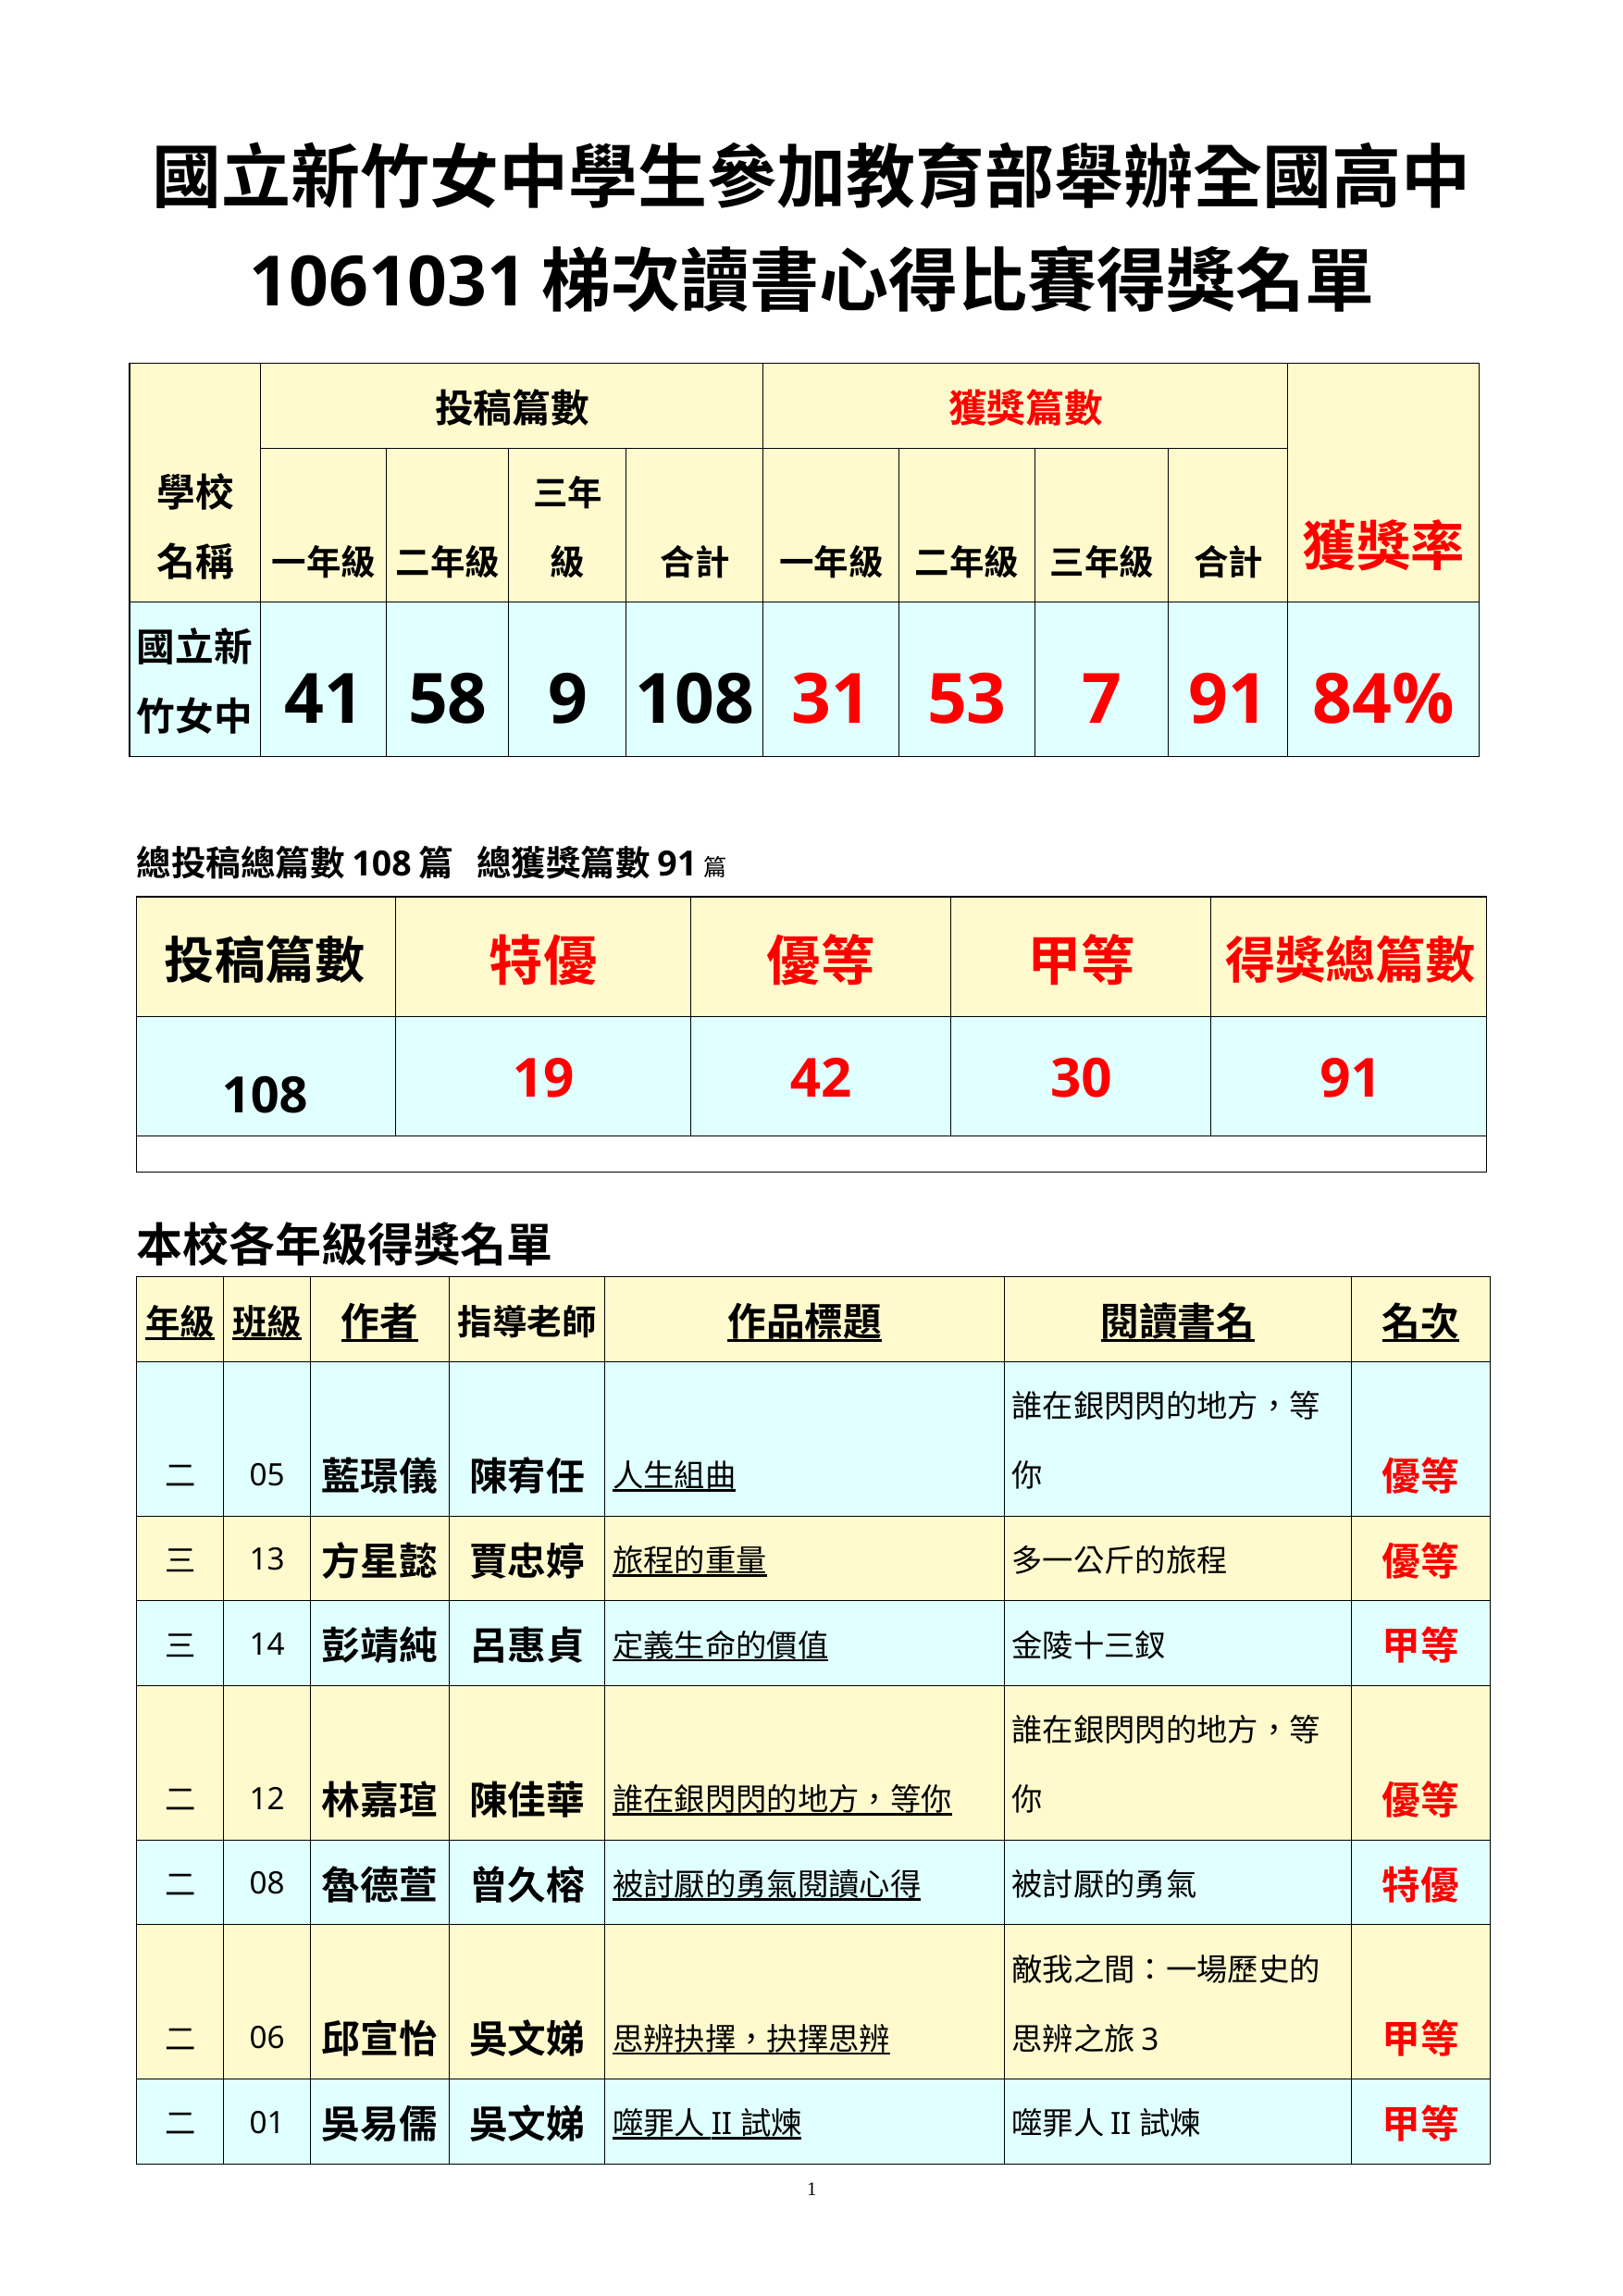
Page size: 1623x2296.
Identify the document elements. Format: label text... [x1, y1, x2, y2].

table_header 甲等 [951, 898, 1210, 1016]
table_cell 彭靖純 [311, 1601, 449, 1685]
table_header 名次 [1352, 1277, 1490, 1361]
table_cell 金陵十三釵 [1005, 1601, 1351, 1685]
table_cell 三 [137, 1601, 223, 1685]
table_cell 誰在銀閃閃的地方，等你 [1005, 1686, 1351, 1840]
table_cell 陳佳華 [450, 1686, 604, 1840]
table_cell 108 [626, 602, 762, 756]
table_cell 吳文娣 [450, 1925, 604, 2079]
table_cell 91 [1211, 1017, 1486, 1136]
table_cell 旅程的重量 [605, 1517, 1004, 1600]
table_header 作品標題 [605, 1277, 1004, 1361]
table_cell 定義生命的價值 [605, 1601, 1004, 1685]
table_cell 05 [224, 1362, 310, 1516]
table_cell 31 [763, 602, 898, 756]
table_cell 思辨抉擇，抉擇思辨 [605, 1925, 1004, 2079]
table_cell 7 [1035, 602, 1168, 756]
table_cell 人生組曲 [605, 1362, 1004, 1516]
table_cell 優等 [1352, 1686, 1490, 1840]
table_header 作者 [311, 1277, 449, 1361]
table_cell 呂惠貞 [450, 1601, 604, 1685]
table_header 優等 [691, 898, 950, 1016]
text 國立新竹女中學生參加教育部舉辦全國高中1061031梯次讀書心得比賽得獎名單 [137, 119, 1486, 328]
table_cell 9 [509, 602, 626, 756]
table_header 指導老師 [450, 1277, 604, 1361]
table_cell 二 [137, 2079, 223, 2164]
table_header 閱讀書名 [1005, 1277, 1351, 1361]
table_cell 甲等 [1352, 1601, 1490, 1685]
table_cell 誰在銀閃閃的地方，等你 [605, 1686, 1004, 1840]
table_cell 二 [137, 1841, 223, 1924]
table_cell 賈忠婷 [450, 1517, 604, 1600]
table_cell 41 [261, 602, 386, 756]
table_cell 二年級 [387, 449, 508, 602]
table_cell 合計 [1169, 449, 1287, 602]
table_header 獲獎率 [1288, 364, 1479, 602]
table_cell 誰在銀閃閃的地方，等你 [1005, 1362, 1351, 1516]
table_cell 陳宥任 [450, 1362, 604, 1516]
table_cell 敵我之間：一場歷史的思辨之旅3 [1005, 1925, 1351, 2079]
table_cell 林嘉瑄 [311, 1686, 449, 1840]
table_cell 08 [224, 1841, 310, 1924]
table_cell 藍璟儀 [311, 1362, 449, 1516]
table_cell 方星懿 [311, 1517, 449, 1600]
table_cell 甲等 [1352, 1925, 1490, 2079]
table_cell 三年級 [509, 449, 626, 602]
table_cell 84% [1288, 602, 1479, 756]
table_cell 58 [387, 602, 508, 756]
table_cell 優等 [1352, 1362, 1490, 1516]
table_cell 42 [691, 1017, 950, 1136]
table_header 得獎總篇數 [1211, 898, 1486, 1016]
table_cell 一年級 [261, 449, 386, 602]
table_cell 30 [951, 1017, 1210, 1136]
table_header 投稿篇數 [261, 364, 762, 447]
table_cell 魯德萱 [311, 1841, 449, 1924]
table_header 總投稿總篇數108篇 總獲獎篇數91篇 [137, 826, 1486, 896]
table_cell 06 [224, 1925, 310, 2079]
table_cell 特優 [1352, 1841, 1490, 1924]
table_cell 二年級 [899, 449, 1035, 602]
table_cell 二 [137, 1925, 223, 2079]
table_header 班級 [224, 1277, 310, 1361]
table_cell 三 [137, 1517, 223, 1600]
table_cell [137, 1136, 1486, 1172]
table_header 獲獎篇數 [763, 364, 1287, 447]
table_cell 噬罪人II 試煉 [605, 2079, 1004, 2164]
table_cell 噬罪人II 試煉 [1005, 2079, 1351, 2164]
table_cell 被討厭的勇氣閱讀心得 [605, 1841, 1004, 1924]
table_cell 合計 [626, 449, 762, 602]
table_header 特優 [396, 898, 690, 1016]
table_cell 01 [224, 2079, 310, 2164]
table_cell 91 [1169, 602, 1287, 756]
table_header 年級 [137, 1277, 223, 1361]
table_cell 二 [137, 1686, 223, 1840]
table_cell 53 [899, 602, 1035, 756]
table_cell 二 [137, 1362, 223, 1516]
table_cell 12 [224, 1686, 310, 1840]
table_cell 一年級 [763, 449, 898, 602]
table_cell 國立新竹女中 [130, 602, 260, 756]
text 本校各年級得獎名單 [137, 1207, 1486, 1276]
table_cell 14 [224, 1601, 310, 1685]
table_cell 甲等 [1352, 2079, 1490, 2164]
table_cell 19 [396, 1017, 690, 1136]
table_header 學校 名稱 [130, 364, 260, 602]
table_cell 曾久榕 [450, 1841, 604, 1924]
table_cell 被討厭的勇氣 [1005, 1841, 1351, 1924]
table_cell 優等 [1352, 1517, 1490, 1600]
table_cell 13 [224, 1517, 310, 1600]
table_cell 108 [137, 1017, 395, 1136]
table_cell 多一公斤的旅程 [1005, 1517, 1351, 1600]
table_cell 吳易儒 [311, 2079, 449, 2164]
table_cell 三年級 [1035, 449, 1168, 602]
table_cell 邱宣怡 [311, 1925, 449, 2079]
table_cell 吳文娣 [450, 2079, 604, 2164]
table_header 投稿篇數 [137, 898, 395, 1016]
